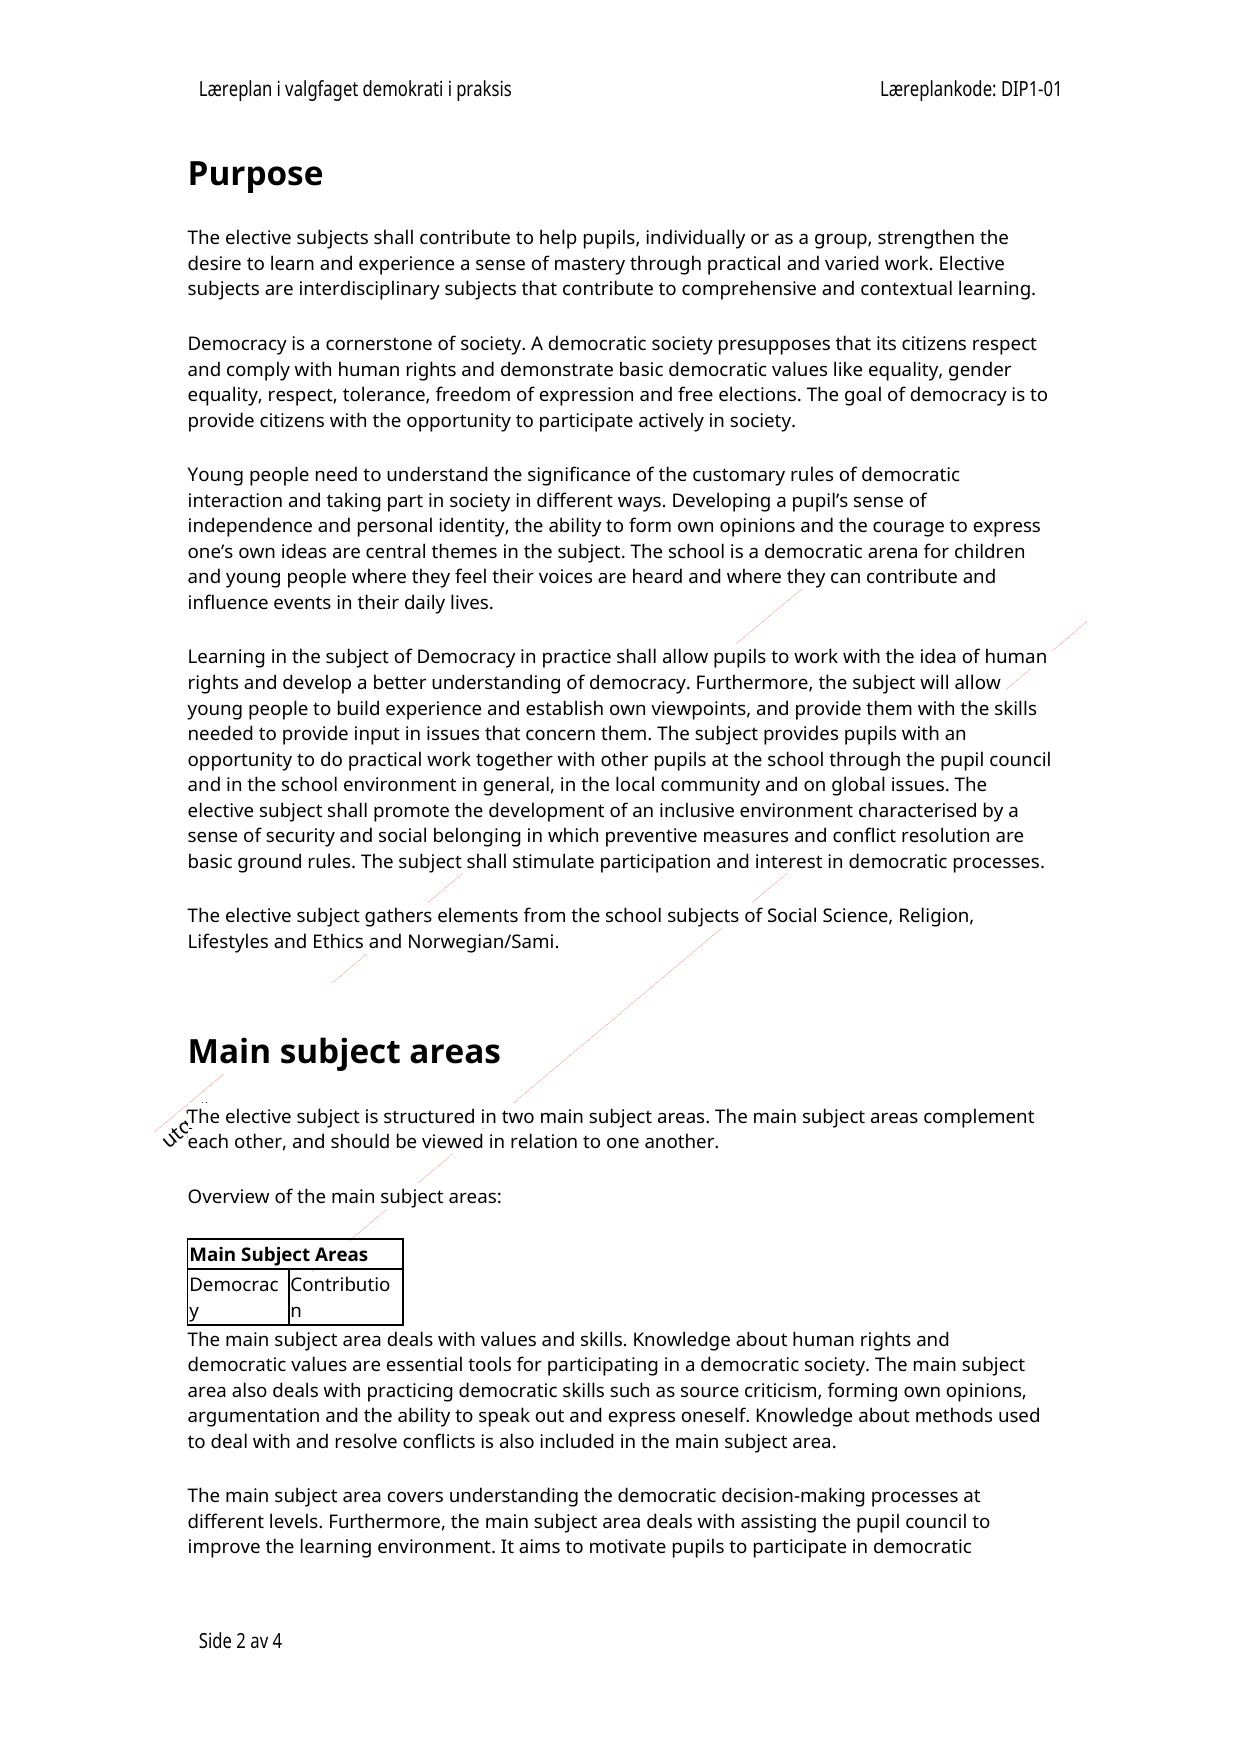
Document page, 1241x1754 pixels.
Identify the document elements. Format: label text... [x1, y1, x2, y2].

subtitle Purpose [332, 150, 1053, 195]
text Young people need to understand the significance of the customary rules of democratic interaction and taking part in society in different ways. Developing a pupil’s sense of independence and personal identity, the ability to form own opinions and the courage to express one’s own ideas are central themes in the subject. The school is a democratic arena for children and young people where they feel their voices are heard and where they can contribute and influence events in their daily lives. [772, 462, 1053, 615]
text Democracy is a cornerstone of society. A democratic society presupposes that its citizens respect and comply with human rights and demonstrate basic democratic values like equality, gender equality, respect, tolerance, freedom of expression and free elections. The goal of democracy is to provide citizens with the opportunity to participate actively in society. [796, 330, 1053, 432]
text Overview of the main subject areas: [502, 1183, 1053, 1209]
text The elective subjects shall contribute to help pupils, individually or as a group, strengthen the desire to learn and experience a sense of mastery through practical and varied work. Elective subjects are interdisciplinary subjects that contribute to comprehensive and contextual learning. [187, 224, 1053, 301]
subtitle Main subject areas [549, 983, 1053, 1074]
text The main subject area deals with values and skills. Knowledge about human rights and democratic values are essential tools for participating in a democratic society. The main subject area also deals with practicing democratic skills such as source criticism, forming own opinions, argumentation and the ability to speak out and express oneself. Knowledge about methods used to deal with and resolve conflicts is also included in the main subject area. [187, 1326, 1053, 1453]
text The elective subject is structured in two main subject areas. The main subject areas complement each other, and should be viewed in relation to one another. [484, 1103, 1053, 1154]
subtitle Main subject areas [510, 983, 654, 1074]
text Learning in the subject of Democracy in practice shall allow pupils to work with the idea of human rights and develop a better understanding of democracy. Furthermore, the subject will allow young people to build experience and establish own viewpoints, and provide them with the skills needed to provide input in issues that concern them. The subject provides pupils with an opportunity to do practical work together with other pupils at the school through the pupil council and in the school environment in general, in the local community and on global issues. The elective subject shall promote the development of an inclusive environment characterised by a sense of security and social belonging in which preventive measures and conflict resolution are basic ground rules. The subject shall stimulate participation and interest in democratic processes. [848, 651, 1053, 873]
text The elective subject gathers elements from the school subjects of Social Science, Religion, Lifestyles and Ethics and Norwegian/Sami. [692, 903, 1053, 954]
text The elective subject gathers elements from the school subjects of Social Science, Religion, Lifestyles and Ethics and Norwegian/Sami. [559, 928, 720, 954]
